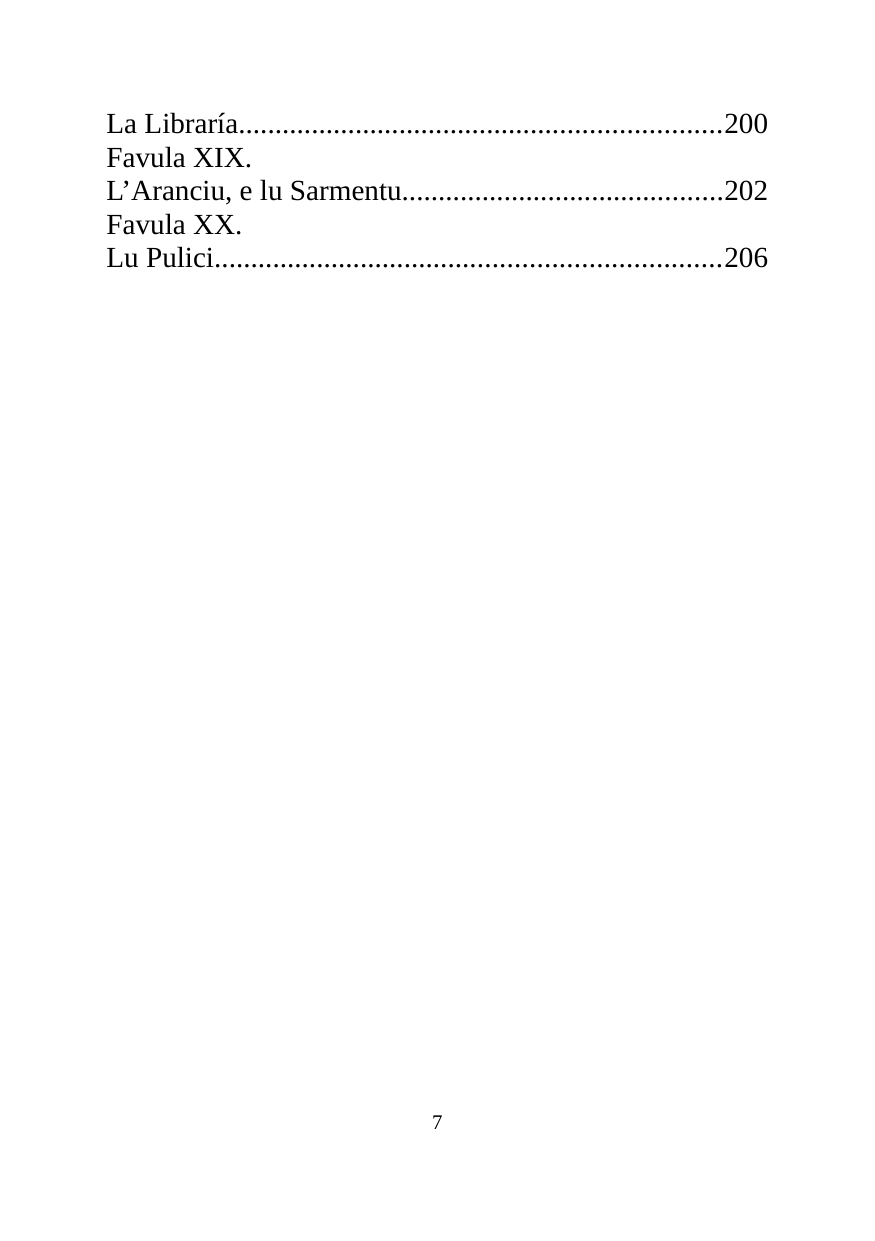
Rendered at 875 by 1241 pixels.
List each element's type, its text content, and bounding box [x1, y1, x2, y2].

text Favula XIX. L’Aranciu, e lu Sarmentu. 202 [106, 140, 768, 207]
text Favula XVIII. La Libraría. 200 [106, 106, 768, 140]
text Favula XX. Lu Pulici. 206 [106, 207, 768, 274]
